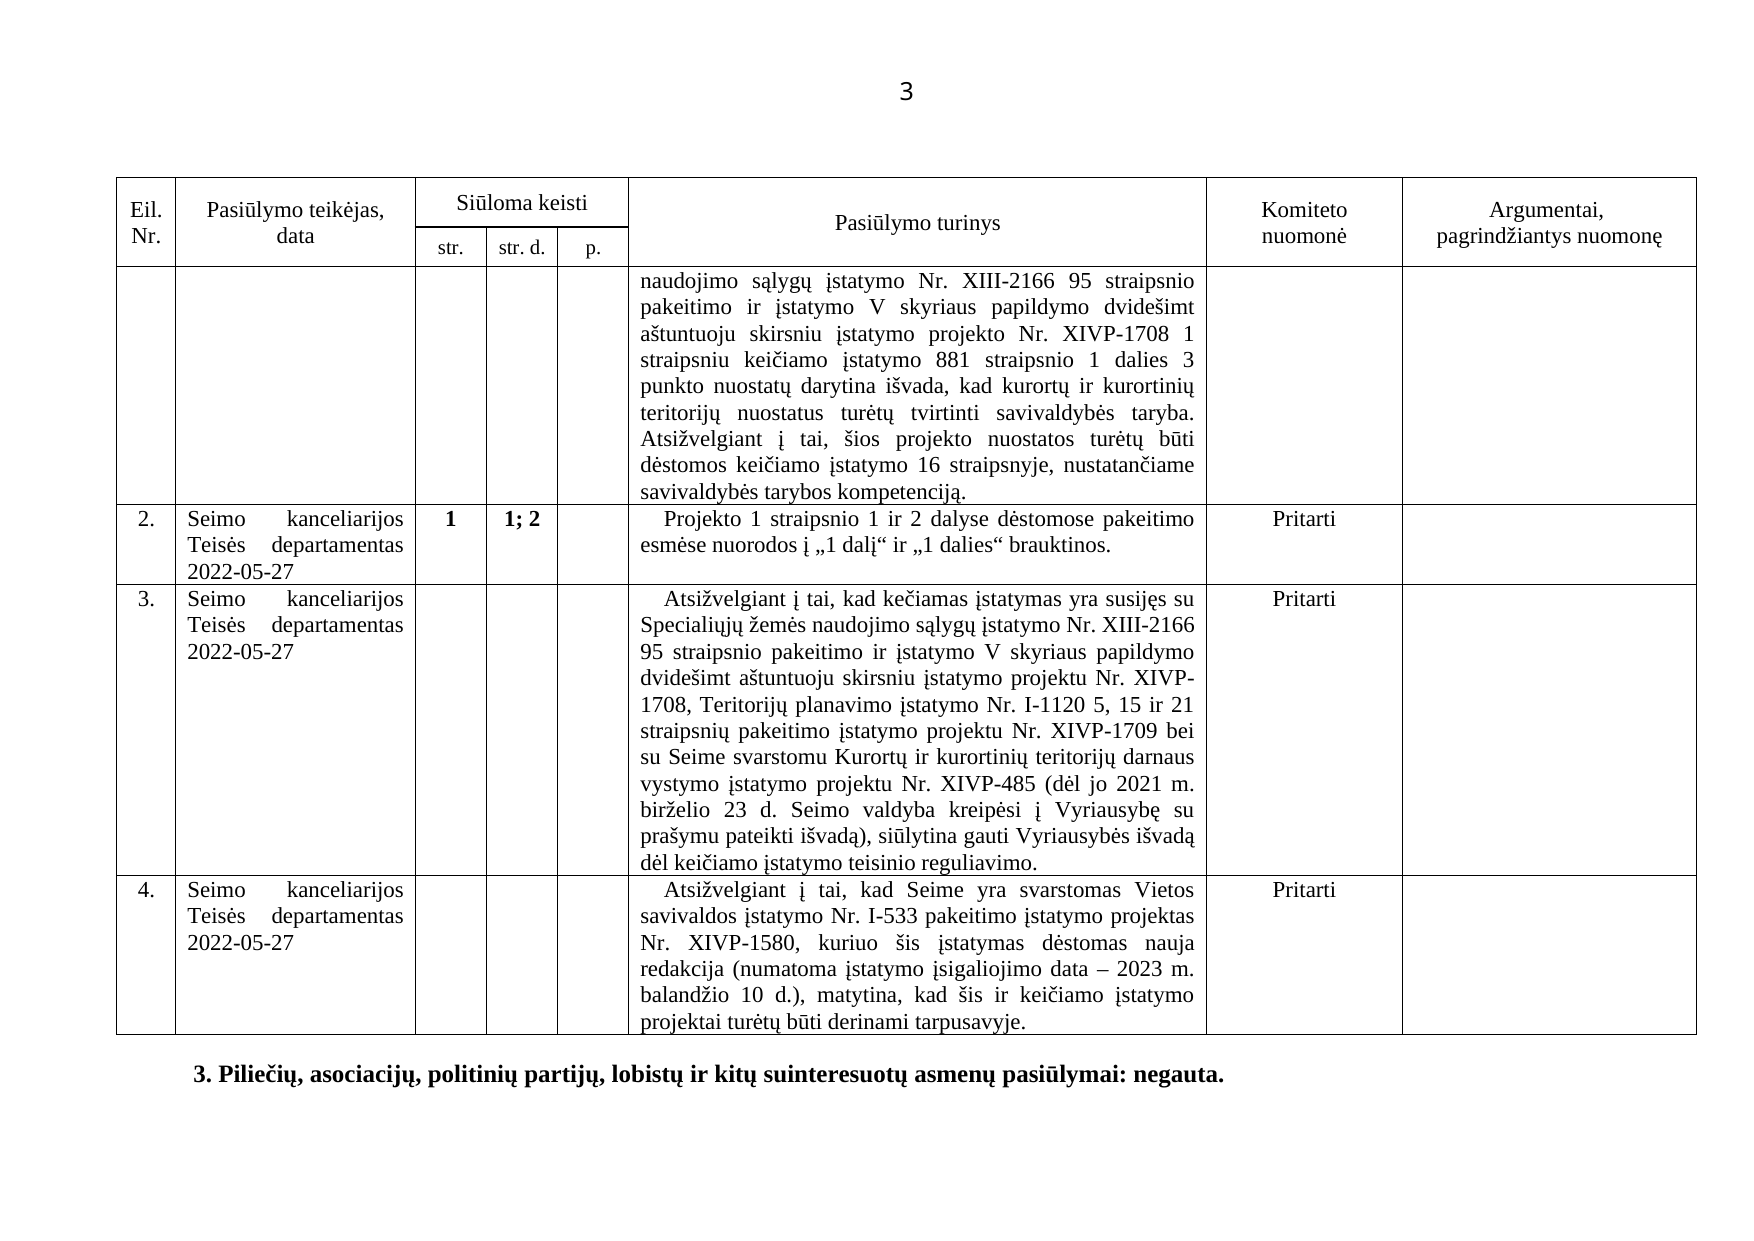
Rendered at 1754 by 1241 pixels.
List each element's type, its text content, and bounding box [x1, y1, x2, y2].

table_cell [1207, 267, 1402, 504]
table_cell Pritarti [1207, 505, 1402, 584]
table_header Eil. Nr. [117, 178, 175, 266]
table_cell [416, 267, 486, 504]
table_cell [558, 267, 628, 504]
table_cell Projekto 1 straipsnio 1 ir 2 dalyse dėstomose pakeitimo esmėse nuorodos į „1 dalį“ ir „1 dalies“ brauktinos. [629, 505, 1206, 584]
table_cell 2. [117, 505, 175, 584]
table_header Pasiūlymo teikėjas, data [176, 178, 415, 266]
table_cell [416, 876, 486, 1034]
table_cell [487, 267, 557, 504]
table_header Komiteto nuomonė [1207, 178, 1402, 266]
table_cell Pritarti [1207, 585, 1402, 875]
table_cell [1403, 876, 1696, 1034]
table_cell p. [558, 228, 628, 266]
table_cell [487, 876, 557, 1034]
table_cell [558, 505, 628, 584]
table_cell 1 [416, 505, 486, 584]
table_cell Seimo kanceliarijos Teisės departamentas 2022-05-27 [176, 585, 415, 875]
table_cell str. d. [487, 228, 557, 266]
table_cell 4. [117, 876, 175, 1034]
table_cell [176, 267, 415, 504]
table_cell naudojimo sąlygų įstatymo Nr. XIII-2166 95 straipsnio pakeitimo ir įstatymo V skyriaus papildymo dvidešimt aštuntuoju skirsniu įstatymo projekto Nr. XIVP-1708 1 straipsniu keičiamo įstatymo 881 straipsnio 1 dalies 3 punkto nuostatų darytina išvada, kad kurortų ir kurortinių teritorijų nuostatus turėtų tvirtinti savivaldybės taryba. Atsižvelgiant į tai, šios projekto nuostatos turėtų būti dėstomos keičiamo įstatymo 16 straipsnyje, nustatančiame savivaldybės tarybos kompetenciją. [629, 267, 1206, 504]
table_cell [1403, 585, 1696, 875]
subtitle 3. Piliečių, asociacijų, politinių partijų, lobistų ir kitų suinteresuotų asmenų pasiūlymai: negauta. [118, 1059, 1695, 1088]
table_cell str. [416, 228, 486, 266]
table_cell Atsižvelgiant į tai, kad Seime yra svarstomas Vietos savivaldos įstatymo Nr. I-533 pakeitimo įstatymo projektas Nr. XIVP-1580, kuriuo šis įstatymas dėstomas nauja redakcija (numatoma įstatymo įsigaliojimo data – 2023 m. balandžio 10 d.), matytina, kad šis ir keičiamo įstatymo projektai turėtų būti derinami tarpusavyje. [629, 876, 1206, 1034]
table_cell [558, 876, 628, 1034]
table_cell [1403, 505, 1696, 584]
table_cell Seimo kanceliarijos Teisės departamentas 2022-05-27 [176, 505, 415, 584]
table_header Pasiūlymo turinys [629, 178, 1206, 266]
table_cell [558, 585, 628, 875]
table_cell [416, 585, 486, 875]
table_cell Atsižvelgiant į tai, kad kečiamas įstatymas yra susijęs su Specialiųjų žemės naudojimo sąlygų įstatymo Nr. XIII-2166 95 straipsnio pakeitimo ir įstatymo V skyriaus papildymo dvidešimt aštuntuoju skirsniu įstatymo projektu Nr. XIVP-1708, Teritorijų planavimo įstatymo Nr. I-1120 5, 15 ir 21 straipsnių pakeitimo įstatymo projektu Nr. XIVP-1709 bei su Seime svarstomu Kurortų ir kurortinių teritorijų darnaus vystymo įstatymo projektu Nr. XIVP-485 (dėl jo 2021 m. birželio 23 d. Seimo valdyba kreipėsi į Vyriausybę su prašymu pateikti išvadą), siūlytina gauti Vyriausybės išvadą dėl keičiamo įstatymo teisinio reguliavimo. [629, 585, 1206, 875]
table_header Argumentai, pagrindžiantys nuomonę [1403, 178, 1696, 266]
table_cell Seimo kanceliarijos Teisės departamentas 2022-05-27 [176, 876, 415, 1034]
table_cell [1403, 267, 1696, 504]
table_cell [487, 585, 557, 875]
table_cell Pritarti [1207, 876, 1402, 1034]
table_header Siūloma keisti [416, 178, 628, 226]
table_cell 1; 2 [487, 505, 557, 584]
table_cell [117, 267, 175, 504]
table_cell 3. [117, 585, 175, 875]
